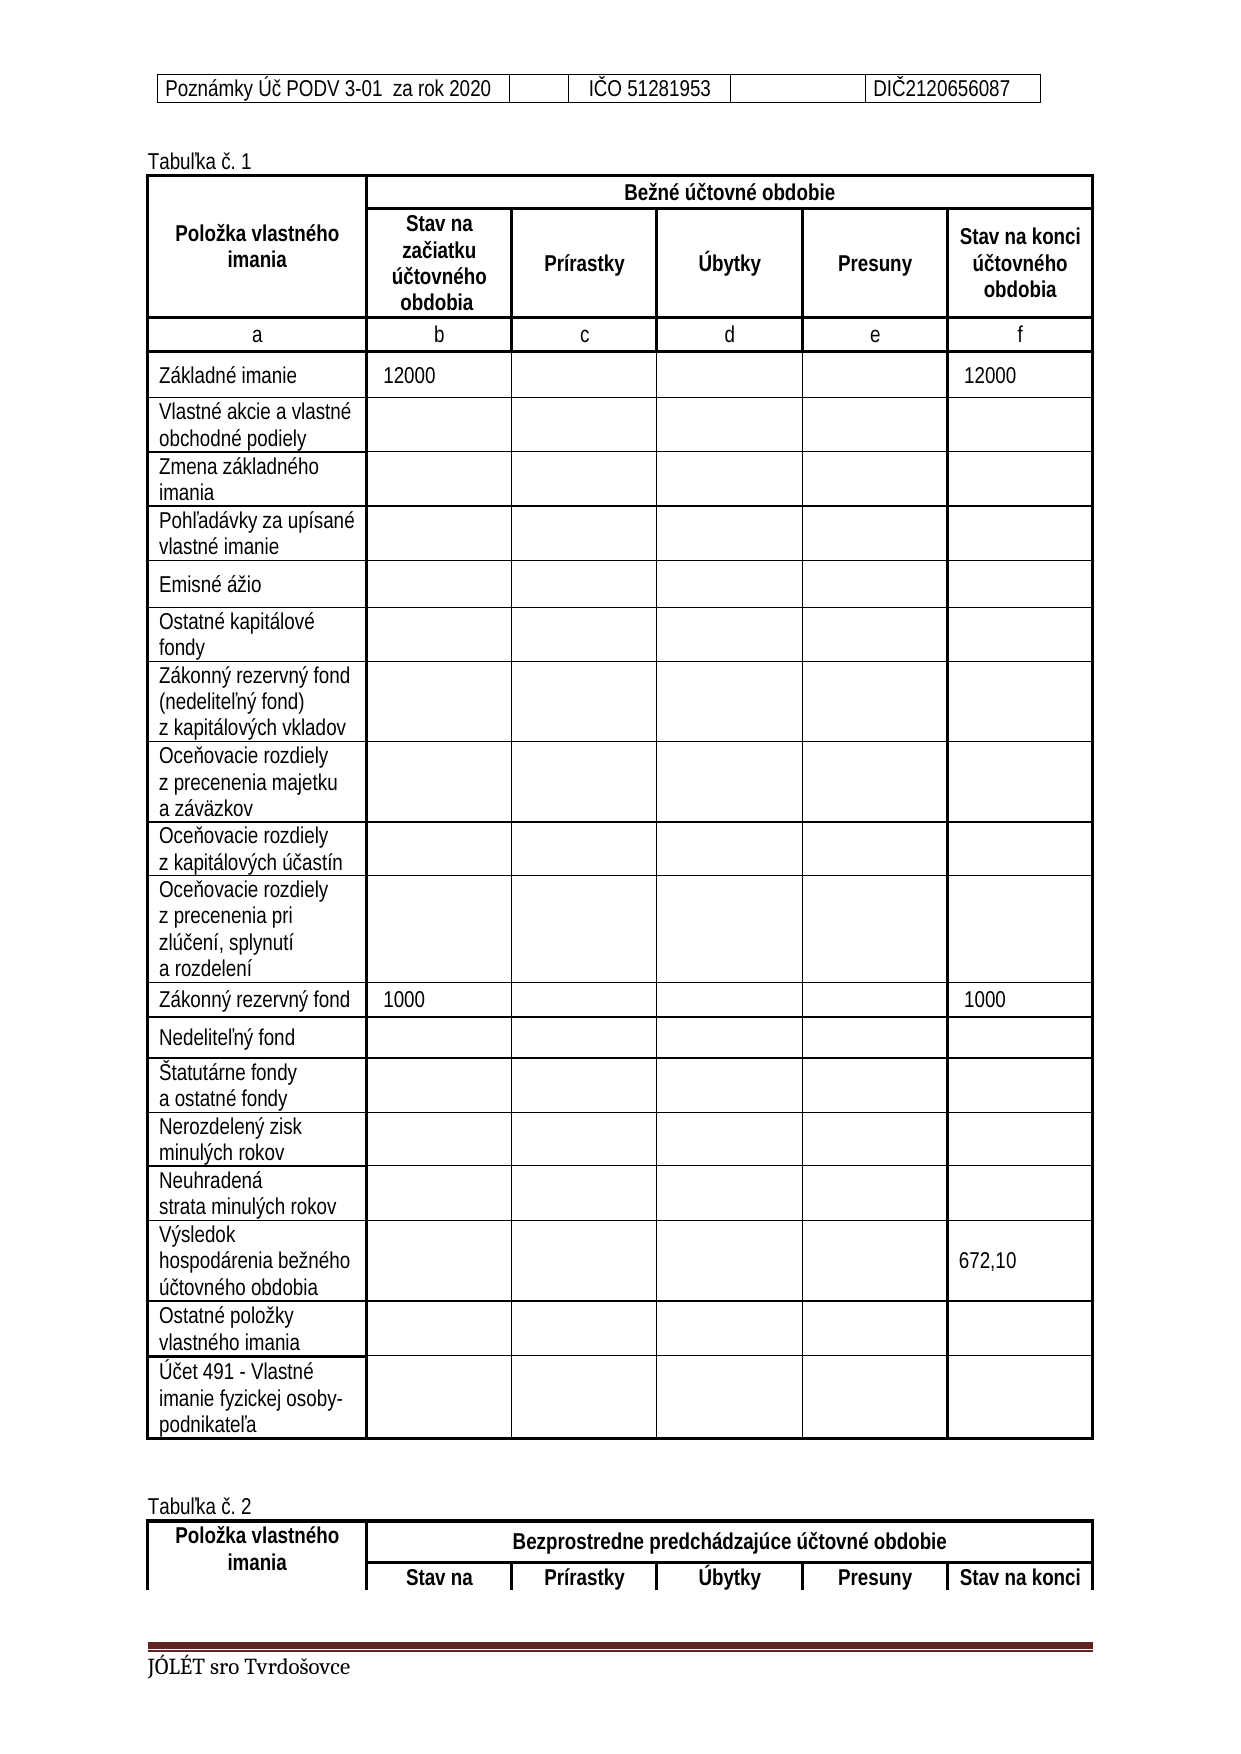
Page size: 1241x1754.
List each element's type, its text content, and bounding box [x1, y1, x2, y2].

table_cell [512, 1113, 656, 1165]
table_header Bezprostredne predchádzajúce účtovné obdobie [368, 1523, 1091, 1561]
table_cell [803, 398, 946, 451]
table_cell b [368, 319, 510, 350]
table_cell Presuny [804, 210, 946, 316]
table_cell [368, 662, 511, 741]
table_cell [949, 1018, 1091, 1057]
table_cell [368, 823, 511, 875]
table_cell [657, 662, 802, 741]
table_cell Základné imanie [149, 353, 365, 397]
table_cell [657, 983, 802, 1016]
table_cell [512, 1166, 656, 1219]
table_cell [949, 452, 1091, 505]
table_cell [657, 742, 802, 821]
table_cell [949, 823, 1091, 875]
table_cell [368, 1018, 511, 1057]
table_cell [803, 742, 946, 821]
table_cell [949, 1356, 1091, 1437]
table_cell [512, 742, 656, 821]
table_cell 12000 [368, 353, 511, 397]
table_cell [368, 1302, 511, 1355]
table_cell [803, 507, 946, 559]
table_cell Ostatné položky vlastného imania [149, 1302, 365, 1355]
table_cell Neuhradená strata minulých rokov [149, 1167, 365, 1219]
table_cell [949, 1059, 1091, 1112]
table_cell [803, 452, 946, 505]
table_cell c [513, 319, 655, 350]
text Tabuľka č. 1 [148, 148, 1093, 174]
table_cell [803, 353, 946, 397]
table_cell Účet 491 - Vlastné imanie fyzickej osoby- podnikateľa [149, 1358, 365, 1437]
table_cell [803, 1018, 946, 1057]
table_cell [368, 876, 511, 982]
table_cell Nedeliteľný fond [149, 1018, 365, 1057]
table_cell Prírastky [513, 210, 655, 316]
table_cell Stav na začiatku účtovného obdobia [368, 210, 510, 316]
table_cell [512, 662, 656, 741]
table_cell 1000 [949, 983, 1091, 1016]
table_cell Štatutárne fondy a ostatné fondy [149, 1059, 365, 1112]
table_cell [368, 561, 511, 607]
table_cell [949, 876, 1091, 982]
table_cell Prírastky [513, 1564, 655, 1590]
table_cell [803, 1356, 946, 1437]
table_cell Nerozdelený zisk minulých rokov [149, 1113, 365, 1165]
table_cell Stav na [368, 1564, 510, 1590]
table_cell [512, 1059, 656, 1112]
table_cell [803, 1113, 946, 1165]
table_cell 672,10 [949, 1221, 1091, 1300]
table_cell [803, 1166, 946, 1219]
table_cell [803, 983, 946, 1016]
table_header Položka vlastného imania [149, 1523, 365, 1590]
table_cell Stav na konci [949, 1564, 1091, 1590]
table_cell [512, 1356, 656, 1437]
table_cell [368, 1356, 511, 1437]
table_cell [657, 452, 802, 505]
table_cell Úbytky [658, 210, 801, 316]
table_cell [368, 1113, 511, 1165]
table_cell [803, 1059, 946, 1112]
table_cell Zákonný rezervný fond [149, 983, 365, 1016]
table_cell [949, 608, 1091, 661]
table_cell [949, 1113, 1091, 1165]
table_cell [803, 823, 946, 875]
table_cell [512, 1221, 656, 1300]
table_cell [512, 1302, 656, 1355]
table_cell [368, 507, 511, 559]
table_cell [657, 353, 802, 397]
table_cell [512, 507, 656, 559]
table_cell Emisné ážio [149, 561, 365, 607]
table_cell Oceňovacie rozdiely z precenenia majetku a záväzkov [149, 742, 365, 821]
table_cell [657, 1018, 802, 1057]
table_header Bežné účtovné obdobie [368, 177, 1091, 207]
table_cell [512, 876, 656, 982]
table_cell [512, 1018, 656, 1057]
table_cell Úbytky [658, 1564, 801, 1590]
table_cell [949, 662, 1091, 741]
table_cell [657, 1113, 802, 1165]
table_cell [657, 876, 802, 982]
table_cell [657, 823, 802, 875]
table_cell [803, 1221, 946, 1300]
table_cell Zákonný rezervný fond (nedeliteľný fond) z kapitálových vkladov [149, 662, 365, 741]
table_cell [949, 507, 1091, 559]
table_cell Pohľadávky za upísané vlastné imanie [149, 507, 365, 559]
table_cell [657, 1059, 802, 1112]
table_cell [512, 608, 656, 661]
table_cell [949, 1302, 1091, 1355]
table_cell [657, 561, 802, 607]
table_cell [949, 398, 1091, 451]
table_cell [803, 662, 946, 741]
table_cell Ostatné kapitálové fondy [149, 608, 365, 661]
table_cell [368, 1166, 511, 1219]
table_cell 12000 [949, 353, 1091, 397]
table_cell [657, 398, 802, 451]
table_cell [368, 1059, 511, 1112]
table_cell Stav na konci účtovného obdobia [949, 210, 1091, 316]
table_cell [803, 1302, 946, 1355]
table_cell Presuny [804, 1564, 946, 1590]
table_cell [512, 452, 656, 505]
table_cell [657, 507, 802, 559]
table_cell 1000 [368, 983, 511, 1016]
table_cell [949, 561, 1091, 607]
table_cell [512, 823, 656, 875]
table_cell f [949, 319, 1091, 350]
table_cell [512, 398, 656, 451]
table_cell [368, 742, 511, 821]
table_cell [949, 1166, 1091, 1219]
table_cell [803, 561, 946, 607]
table_cell [803, 608, 946, 661]
table_cell d [658, 319, 801, 350]
table_cell [949, 742, 1091, 821]
table_cell e [804, 319, 946, 350]
table_cell [368, 398, 511, 451]
table_cell [657, 1356, 802, 1437]
table_cell [368, 452, 511, 505]
table_cell [657, 608, 802, 661]
table_cell [657, 1166, 802, 1219]
table_cell Zmena základného imania [149, 453, 365, 505]
table_cell Výsledok hospodárenia bežného účtovného obdobia [149, 1221, 365, 1300]
table_cell [512, 983, 656, 1016]
table_cell [657, 1302, 802, 1355]
table_cell [657, 1221, 802, 1300]
table_cell [368, 1221, 511, 1300]
table_header Položka vlastného imania [149, 177, 365, 316]
table_cell [803, 876, 946, 982]
table_cell [368, 608, 511, 661]
table_cell Oceňovacie rozdiely z kapitálových účastín [149, 823, 365, 875]
table_cell a [149, 319, 365, 350]
table_cell [512, 353, 656, 397]
table_cell Oceňovacie rozdiely z precenenia pri zlúčení, splynutí a rozdelení [149, 876, 365, 982]
table_cell Vlastné akcie a vlastné obchodné podiely [149, 398, 365, 451]
table_cell [512, 561, 656, 607]
text Tabuľka č. 2 [148, 1493, 1093, 1519]
